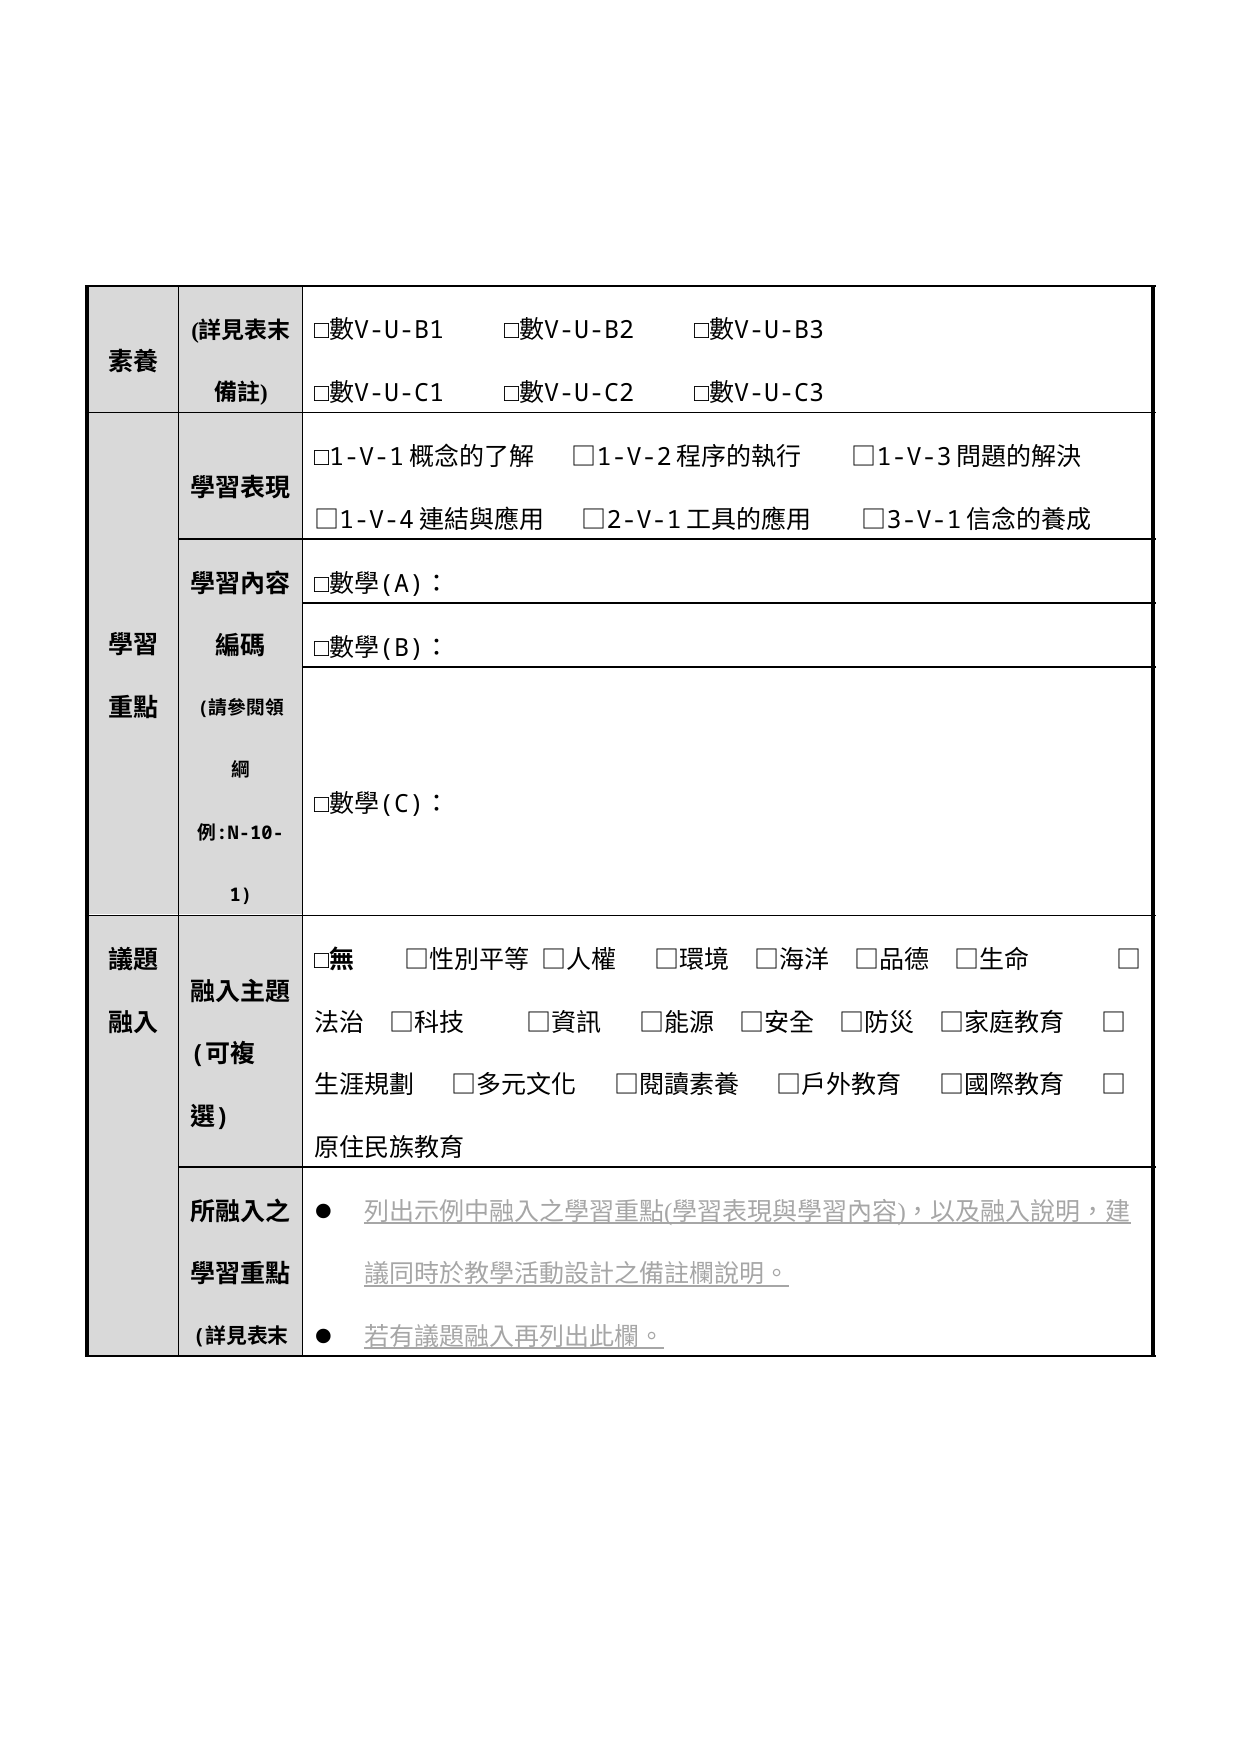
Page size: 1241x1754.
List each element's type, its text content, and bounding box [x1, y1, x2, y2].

table_cell 素養 [89, 287, 178, 411]
table_cell 列出示例中融入之學習重點(學習表現與學習內容)，以及融入說明，建議同時於教學活動設計之備註欄說明。 若有議題融入再列出此欄。 [303, 1168, 1151, 1355]
table_cell □無 □性別平等 □人權 □環境 □海洋 □品德 □生命 □法治 □科技 □資訊 □能源 □安全 □防災 □家庭教育 □生涯規劃 □多元文化 □閱讀素養 □戶外教育 □國際教育 □原住民族教育 [303, 916, 1151, 1166]
table_cell 學習 重點 [89, 413, 178, 914]
table_cell 議題 融入 [89, 916, 178, 1355]
table_cell 學習表現 [179, 413, 302, 538]
table_cell □數V-U-B1 □數V-U-B2 □數V-U-B3 □數V-U-C1 □數V-U-C2 □數V-U-C3 [303, 287, 1151, 411]
table_cell □數學(B)： [303, 604, 1151, 666]
table_cell 融入主題 (可複選) [179, 916, 302, 1166]
table_cell □1-V-1概念的了解 □1-V-2程序的執行 □1-V-3問題的解決 □1-V-4連結與應用 □2-V-1工具的應用 □3-V-1信念的養成 [303, 413, 1151, 538]
table_cell 學習內容 編碼 (請參閱領綱 例:N-10-1) [179, 540, 302, 914]
table_cell □數學(A)： [303, 540, 1151, 602]
table_cell 所融入之學習重點(詳見表末 [179, 1168, 302, 1355]
table_cell (詳見表末備註) [179, 287, 302, 411]
table_cell □數學(C)： [303, 668, 1151, 914]
